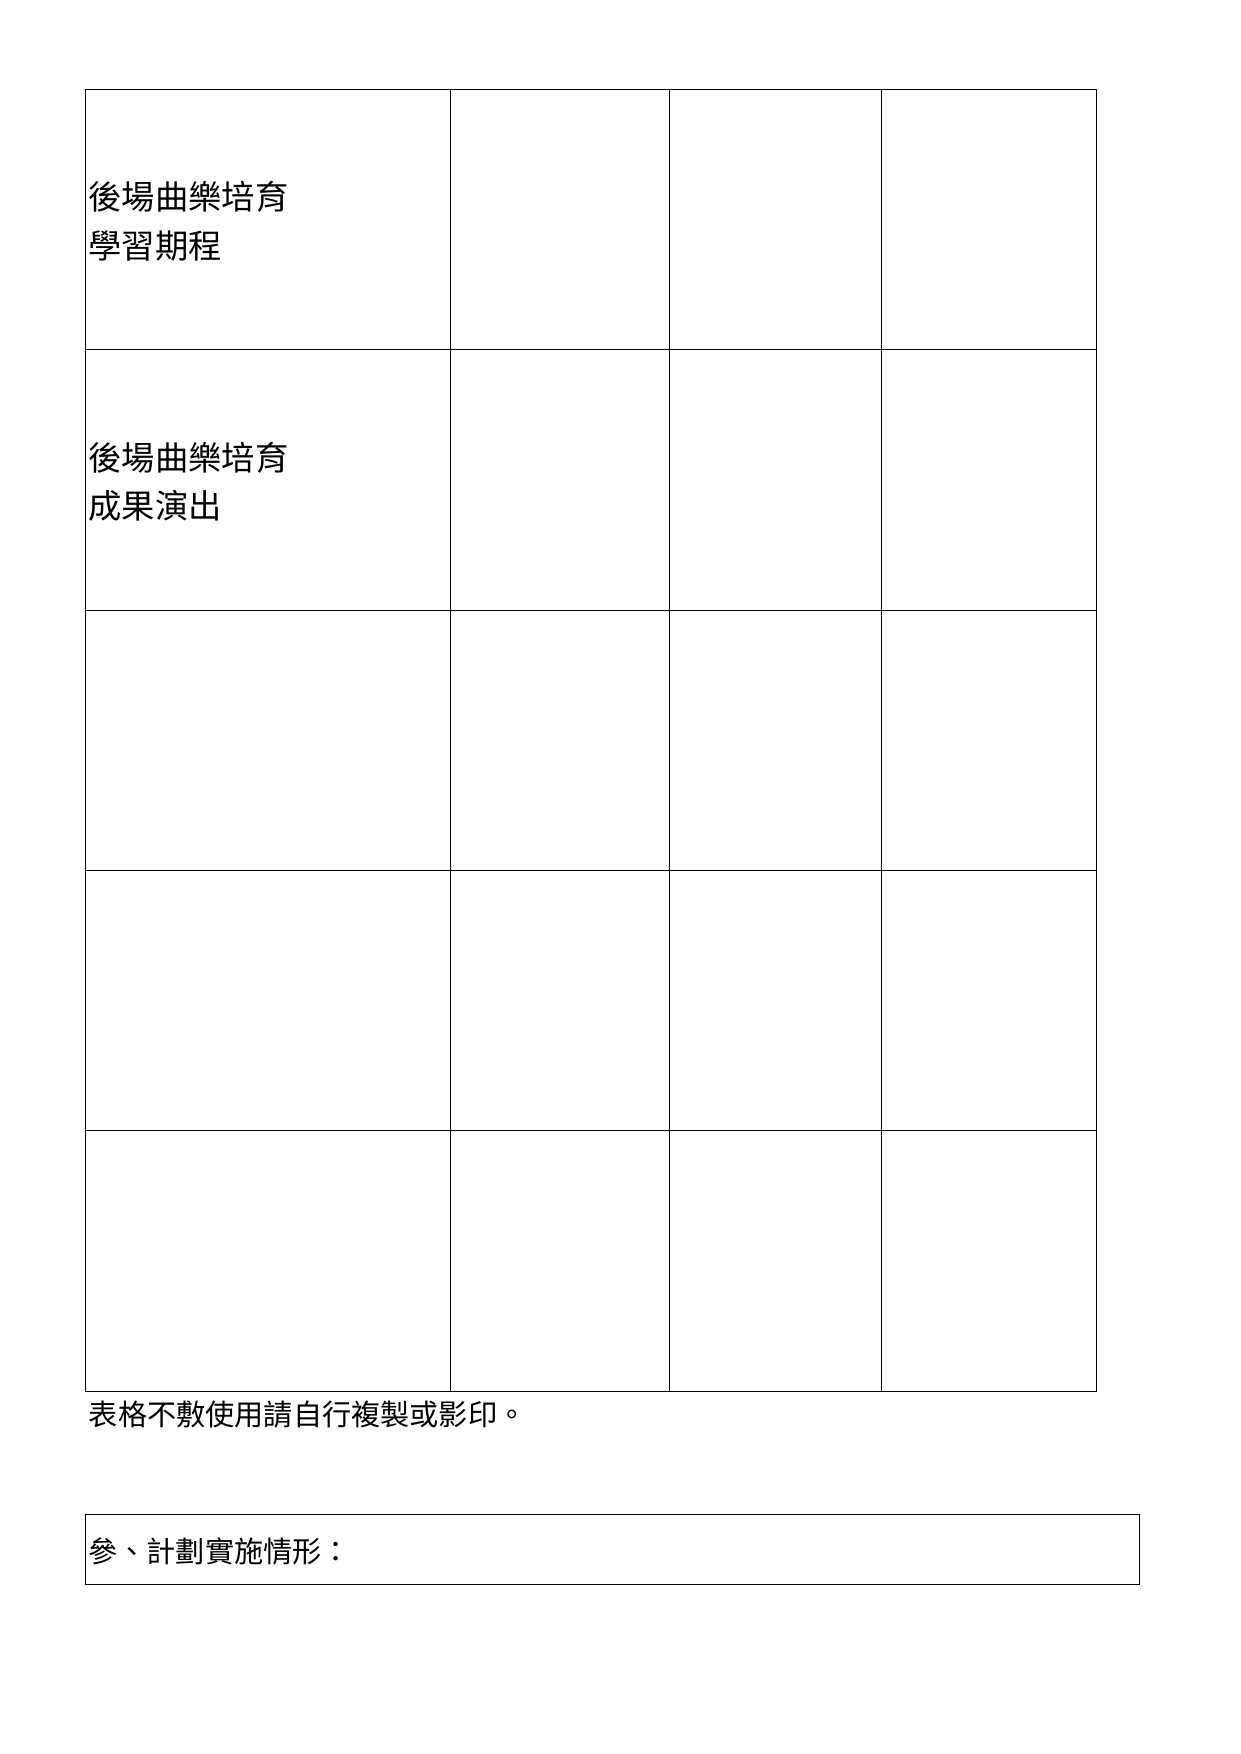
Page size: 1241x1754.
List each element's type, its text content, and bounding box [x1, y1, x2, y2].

table_cell [86, 871, 450, 1130]
table_cell [882, 871, 1096, 1130]
table_header 參、計劃實施情形： [86, 1515, 1139, 1584]
table_cell [451, 350, 669, 609]
table_cell [670, 1131, 881, 1391]
table_cell 後場曲樂培育 學習期程 [86, 90, 450, 349]
table_cell [882, 90, 1096, 349]
table_cell [882, 1131, 1096, 1391]
table_cell [670, 350, 881, 609]
table_cell [670, 90, 881, 349]
table_cell [670, 611, 881, 870]
table_cell [451, 90, 669, 349]
table_cell [670, 871, 881, 1130]
table_cell [451, 611, 669, 870]
table_cell [451, 871, 669, 1130]
table_cell 後場曲樂培育 成果演出 [86, 350, 450, 609]
text 表格不敷使用請自行複製或影印。 [89, 1392, 1152, 1434]
table_cell [882, 350, 1096, 609]
table_cell [451, 1131, 669, 1391]
table_cell [882, 611, 1096, 870]
table_cell [86, 611, 450, 870]
table_cell [86, 1131, 450, 1391]
